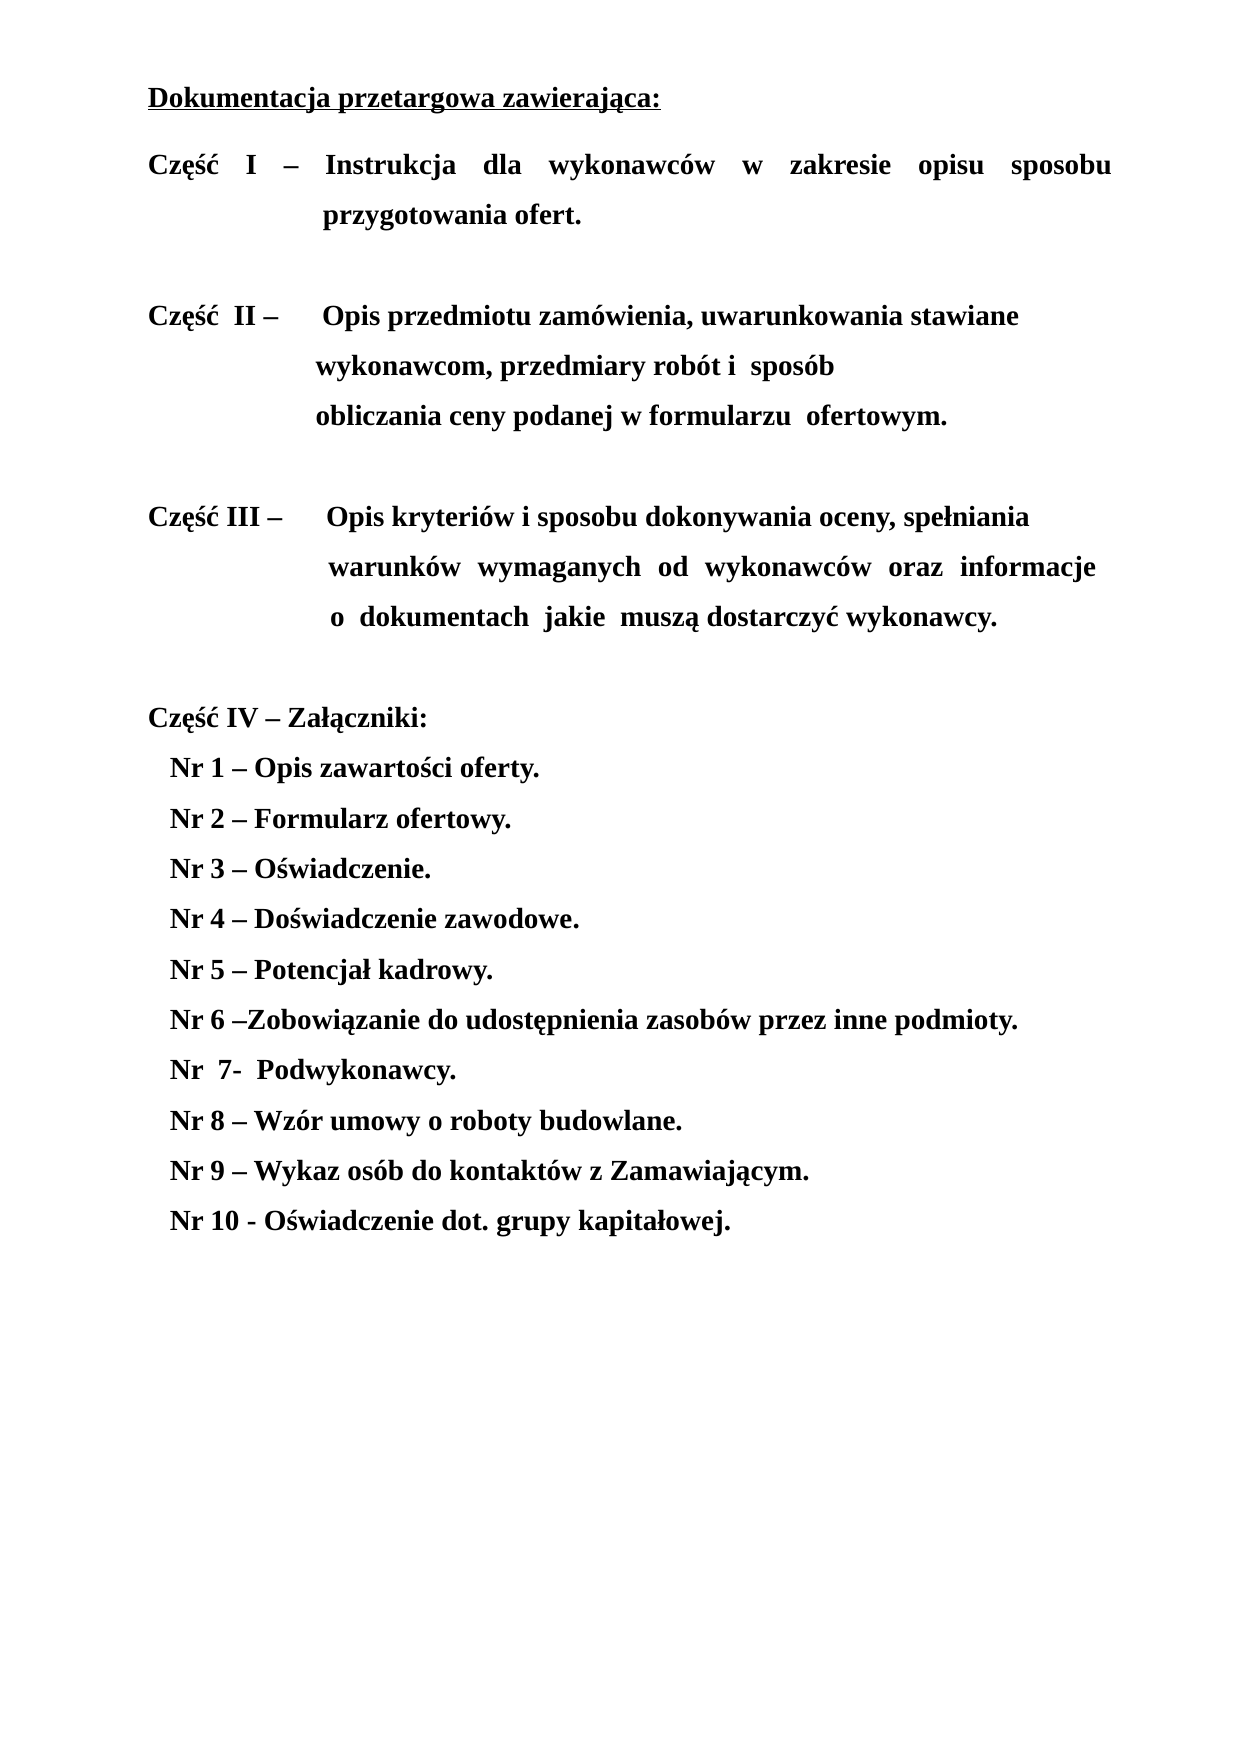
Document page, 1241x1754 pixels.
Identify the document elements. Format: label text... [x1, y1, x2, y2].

text Nr 7- Podwykonawcy. [148, 1052, 1113, 1086]
text Nr 1 – Opis zawartości oferty. [148, 751, 1113, 784]
text Część I – Instrukcja dla wykonawców w zakresie opisu sposobu przygotowania ofert. [148, 147, 1113, 231]
text Nr 5 – Potencjał kadrowy. [148, 952, 1113, 985]
text Nr 2 – Formularz ofertowy. [148, 801, 1113, 834]
text Część IV – Załączniki: [148, 700, 1113, 734]
text Nr 10 - Oświadczenie dot. grupy kapitałowej. [148, 1203, 1113, 1237]
text Nr 3 – Oświadczenie. [148, 851, 1113, 885]
text Nr 8 – Wzór umowy o roboty budowlane. [148, 1103, 1113, 1136]
text Część II – Opis przedmiotu zamówienia, uwarunkowania stawiane [148, 298, 1113, 331]
text Nr 4 – Doświadczenie zawodowe. [148, 901, 1113, 935]
text obliczania ceny podanej w formularzu ofertowym. [148, 398, 1113, 432]
text Dokumentacja przetargowa zawierająca: [148, 80, 1113, 113]
text Nr 6 –Zobowiązanie do udostępnienia zasobów przez inne podmioty. [148, 1002, 1113, 1036]
text Część III – Opis kryteriów i sposobu dokonywania oceny, spełniania warunków wymaganych od wykonawców oraz informacje o dokumentach jakie muszą dostarczyć wykonawcy. [148, 499, 1113, 633]
text wykonawcom, przedmiary robót i sposób [148, 348, 1113, 382]
text Nr 9 – Wykaz osób do kontaktów z Zamawiającym. [148, 1153, 1113, 1187]
